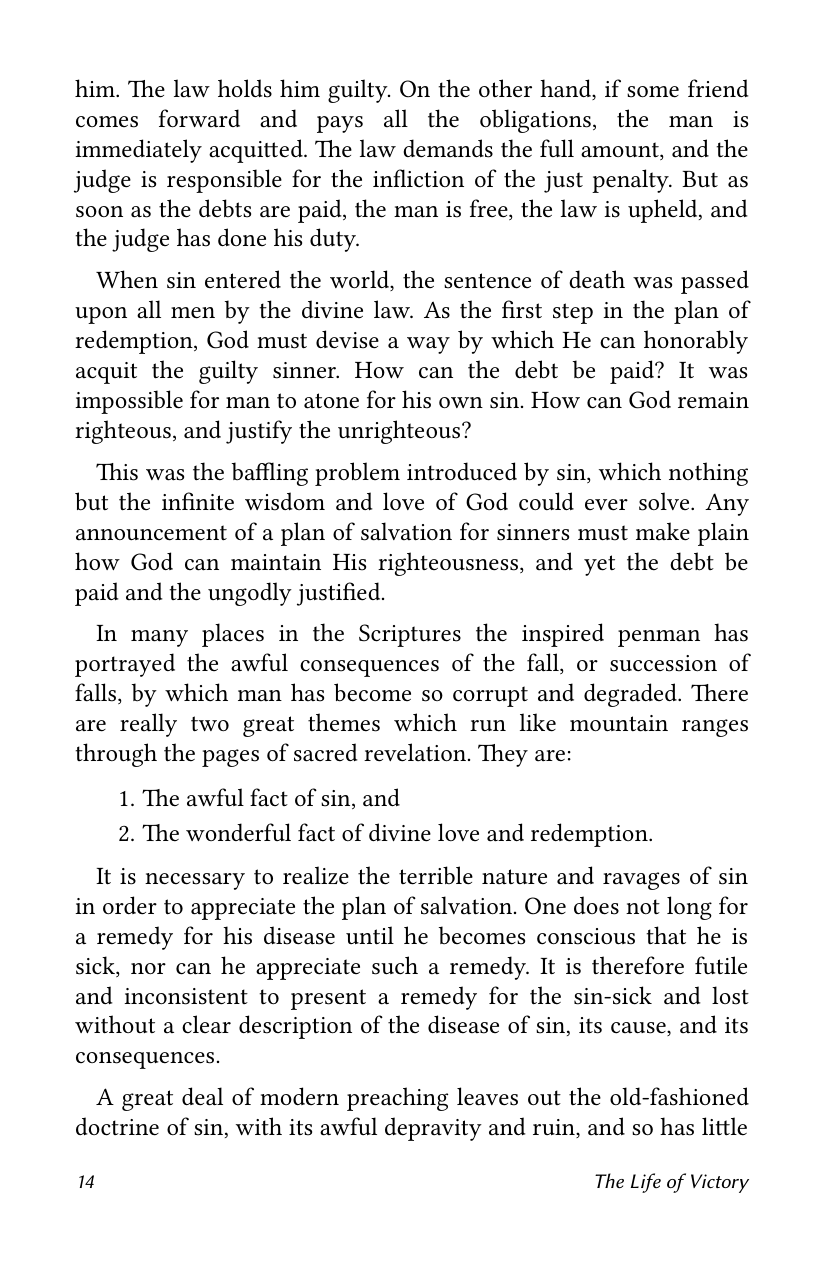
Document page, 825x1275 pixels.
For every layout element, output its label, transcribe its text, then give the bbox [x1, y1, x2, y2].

list The awful fact of sin, and [135, 784, 750, 812]
text When sin entered the world, the sentence of death was passed upon all men by the divine law. As the first step in the plan of redemption, God must devise a way by which He can honorably acquit the guilty sinner. How can the debt be paid? It was impossible for man to atone for his own sin. How can God remain righteous, and justify the unrighteous? [75, 266, 750, 444]
text him. The law holds him guilty. On the other hand, if some friend comes forward and pays all the obligations, the man is immediately acquitted. The law demands the full amount, and the judge is responsible for the infliction of the just penalty. But as soon as the debts are paid, the man is free, the law is upheld, and the judge has done his duty. [75, 75, 750, 253]
text A great deal of modern preaching leaves out the old-fashioned doctrine of sin, with its awful depravity and ruin, and so has little [75, 1083, 750, 1142]
text It is necessary to realize the terrible nature and ravages of sin in order to appreciate the plan of salvation. One does not long for a remedy for his disease until he becomes conscious that he is sick, nor can he appreciate such a remedy. It is therefore futile and inconsistent to present a remedy for the sin-sick and lost without a clear description of the disease of sin, its cause, and its consequences. [75, 862, 750, 1070]
list The wonderful fact of divine love and redemption. [135, 818, 750, 847]
text This was the baffling problem introduced by sin, which nothing but the infinite wisdom and love of God could ever solve. Any announcement of a plan of salvation for sinners must make plain how God can maintain His righteousness, and yet the debt be paid and the ungodly justified. [75, 458, 750, 606]
text In many places in the Scriptures the inspired penman has portrayed the awful consequences of the fall, or succession of falls, by which man has become so corrupt and degraded. There are really two great themes which run like mountain ranges through the pages of sacred revelation. They are: [75, 619, 750, 768]
